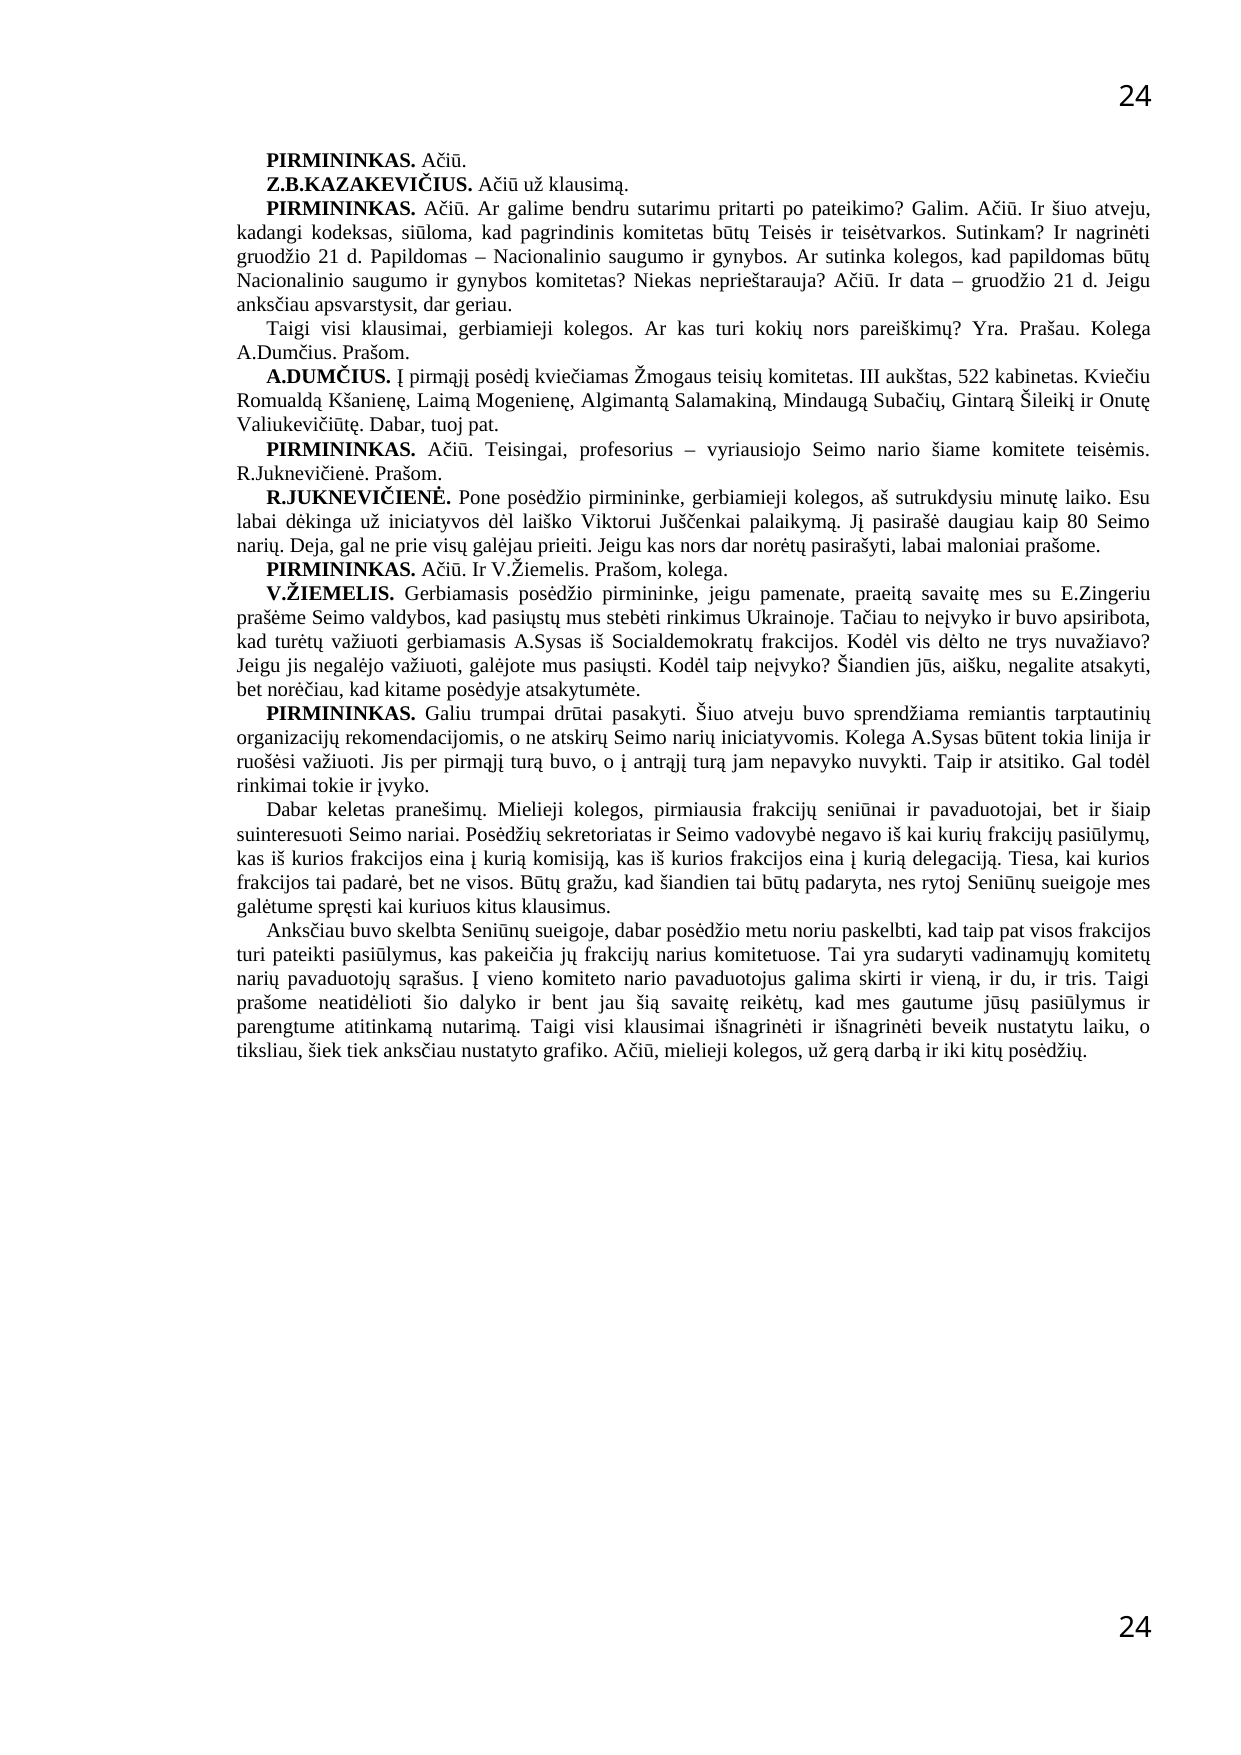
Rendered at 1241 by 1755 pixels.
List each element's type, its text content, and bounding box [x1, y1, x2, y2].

text Dabar keletas pranešimų. Mielieji kolegos, pirmiausia frakcijų seniūnai ir pavaduotojai, bet ir šiaip suinteresuoti Seimo nariai. Posėdžių sekretoriatas ir Seimo vadovybė negavo iš kai kurių frakcijų pasiūlymų, kas iš kurios frakcijos eina į kurią komisiją, kas iš kurios frakcijos eina į kurią delegaciją. Tiesa, kai kurios frakcijos tai padarė, bet ne visos. Būtų gražu, kad šiandien tai būtų padaryta, nes rytoj Seniūnų sueigoje mes galėtume spręsti kai kuriuos kitus klausimus. [236, 797, 1152, 918]
text V.ŽIEMELIS. Gerbiamasis posėdžio pirmininke, jeigu pamenate, praeitą savaitę mes su E.Zingeriu prašėme Seimo valdybos, kad pasiųstų mus stebėti rinkimus Ukrainoje. Tačiau to neįvyko ir buvo apsiribota, kad turėtų važiuoti gerbiamasis A.Sysas iš Socialdemokratų frakcijos. Kodėl vis dėlto ne trys nuvažiavo? Jeigu jis negalėjo važiuoti, galėjote mus pasiųsti. Kodėl taip neįvyko? Šiandien jūs, aišku, negalite atsakyti, bet norėčiau, kad kitame posėdyje atsakytumėte. [236, 581, 1152, 701]
text PIRMININKAS. Ačiū. Teisingai, profesorius – vyriausiojo Seimo nario šiame komitete teisėmis. R.Juknevičienė. Prašom. [236, 436, 1152, 484]
text A.DUMČIUS. Į pirmąjį posėdį kviečiamas Žmogaus teisių komitetas. III aukštas, 522 kabinetas. Kviečiu Romualdą Kšanienę, Laimą Mogenienę, Algimantą Salamakiną, Mindaugą Subačių, Gintarą Šileikį ir Onutę Valiukevičiūtę. Dabar, tuoj pat. [236, 364, 1152, 436]
text PIRMININKAS. Ačiū. [236, 148, 1152, 172]
text PIRMININKAS. Ačiū. Ar galime bendru sutarimu pritarti po pateikimo? Galim. Ačiū. Ir šiuo atveju, kadangi kodeksas, siūloma, kad pagrindinis komitetas būtų Teisės ir teisėtvarkos. Sutinkam? Ir nagrinėti gruodžio 21 d. Papildomas – Nacionalinio saugumo ir gynybos. Ar sutinka kolegos, kad papildomas būtų Nacionalinio saugumo ir gynybos komitetas? Niekas neprieštarauja? Ačiū. Ir data – gruodžio 21 d. Jeigu anksčiau apsvarstysit, dar geriau. [236, 196, 1152, 316]
text PIRMININKAS. Galiu trumpai drūtai pasakyti. Šiuo atveju buvo sprendžiama remiantis tarptautinių organizacijų rekomendacijomis, o ne atskirų Seimo narių iniciatyvomis. Kolega A.Sysas būtent tokia linija ir ruošėsi važiuoti. Jis per pirmąjį turą buvo, o į antrąjį turą jam nepavyko nuvykti. Taip ir atsitiko. Gal todėl rinkimai tokie ir įvyko. [236, 701, 1152, 797]
text R.JUKNEVIČIENĖ. Pone posėdžio pirmininke, gerbiamieji kolegos, aš sutrukdysiu minutę laiko. Esu labai dėkinga už iniciatyvos dėl laiško Viktorui Juščenkai palaikymą. Jį pasirašė daugiau kaip 80 Seimo narių. Deja, gal ne prie visų galėjau prieiti. Jeigu kas nors dar norėtų pasirašyti, labai maloniai prašome. [236, 484, 1152, 557]
text Anksčiau buvo skelbta Seniūnų sueigoje, dabar posėdžio metu noriu paskelbti, kad taip pat visos frakcijos turi pateikti pasiūlymus, kas pakeičia jų frakcijų narius komitetuose. Tai yra sudaryti vadinamųjų komitetų narių pavaduotojų sąrašus. Į vieno komiteto nario pavaduotojus galima skirti ir vieną, ir du, ir tris. Taigi prašome neatidėlioti šio dalyko ir bent jau šią savaitę reikėtų, kad mes gautume jūsų pasiūlymus ir parengtume atitinkamą nutarimą. Taigi visi klausimai išnagrinėti ir išnagrinėti beveik nustatytu laiku, o tiksliau, šiek tiek anksčiau nustatyto grafiko. Ačiū, mielieji kolegos, už gerą darbą ir iki kitų posėdžių. [236, 918, 1152, 1062]
text PIRMININKAS. Ačiū. Ir V.Žiemelis. Prašom, kolega. [236, 557, 1152, 581]
text Z.B.KAZAKEVIČIUS. Ačiū už klausimą. [236, 172, 1152, 196]
text Taigi visi klausimai, gerbiamieji kolegos. Ar kas turi kokių nors pareiškimų? Yra. Prašau. Kolega A.Dumčius. Prašom. [236, 316, 1152, 364]
